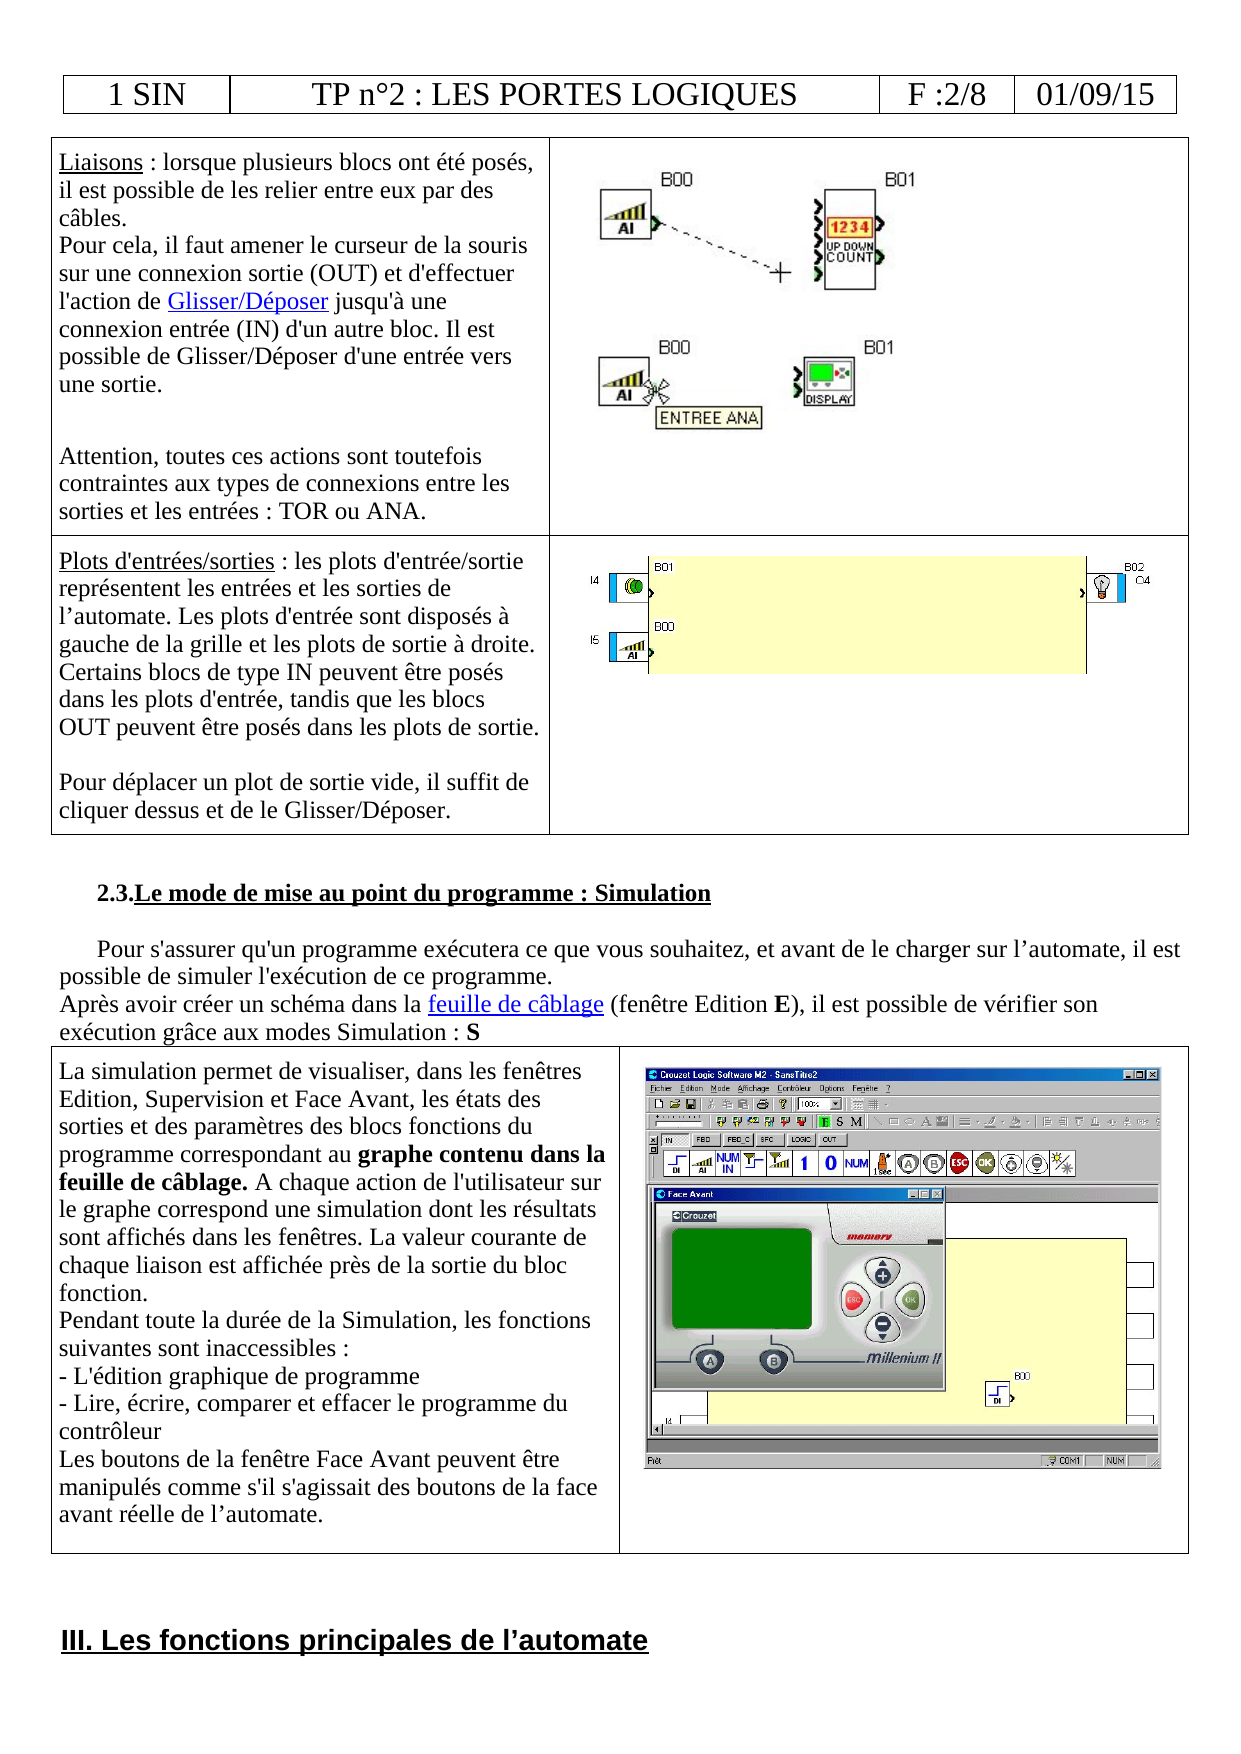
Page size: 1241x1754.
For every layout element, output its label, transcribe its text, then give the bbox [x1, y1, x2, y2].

table_cell [550, 138, 1188, 535]
picture [573, 157, 948, 307]
table_cell Plots d'entrées/sorties : les plots d'entrée/sortie représentent les entrées et les sorties de l’automate. Les plots d'entrée sont disposés à gauche de la grille et les plots de sortie à droite. Certains blocs de type IN peuvent être posés dans les plots d'entrée, tandis que les blocs OUT peuvent être posés dans les plots de sortie. Pour déplacer un plot de sortie vide, il suffit de cliquer dessus et de le Glisser/Déposer. [52, 536, 549, 834]
text Après avoir créer un schéma dans la feuille de câblage (fenêtre Edition E), il est possible de vérifier son exécution grâce aux modes Simulation : S [59, 990, 1181, 1046]
text Pour s'assurer qu'un programme exécutera ce que vous souhaitez, et avant de le charger sur l’automate, il est possible de simuler l'exécution de ce programme. [59, 935, 1181, 990]
picture [573, 556, 1161, 674]
picture [643, 1066, 1162, 1469]
subtitle III. Les fonctions principales de l’automate [61, 1624, 1181, 1656]
table_cell Liaisons : lorsque plusieurs blocs ont été posés, il est possible de les relier entre eux par des câbles. Pour cela, il faut amener le curseur de la souris sur une connexion sortie (OUT) et d'effectuer l'action de Glisser/Déposer jusqu'à une connexion entrée (IN) d'un autre bloc. Il est possible de Glisser/Déposer d'une entrée vers une sortie. Attention, toutes ces actions sont toutefois contraintes aux types de connexions entre les sorties et les entrées : TOR ou ANA. [52, 138, 549, 535]
picture [573, 324, 915, 446]
table_cell [550, 536, 1188, 834]
table_header La simulation permet de visualiser, dans les fenêtres Edition, Supervision et Face Avant, les états des sorties et des paramètres des blocs fonctions du programme correspondant au graphe contenu dans la feuille de câblage. A chaque action de l'utilisateur sur le graphe correspond une simulation dont les résultats sont affichés dans les fenêtres. La valeur courante de chaque liaison est affichée près de la sortie du bloc fonction. Pendant toute la durée de la Simulation, les fonctions suivantes sont inaccessibles : - L'édition graphique de programme - Lire, écrire, comparer et effacer le programme du contrôleur Les boutons de la fenêtre Face Avant peuvent être manipulés comme s'il s'agissait des boutons de la face avant réelle de l’automate. [52, 1047, 619, 1553]
table_header [620, 1047, 1188, 1553]
subtitle Le mode de mise au point du programme : Simulation [97, 879, 1181, 907]
